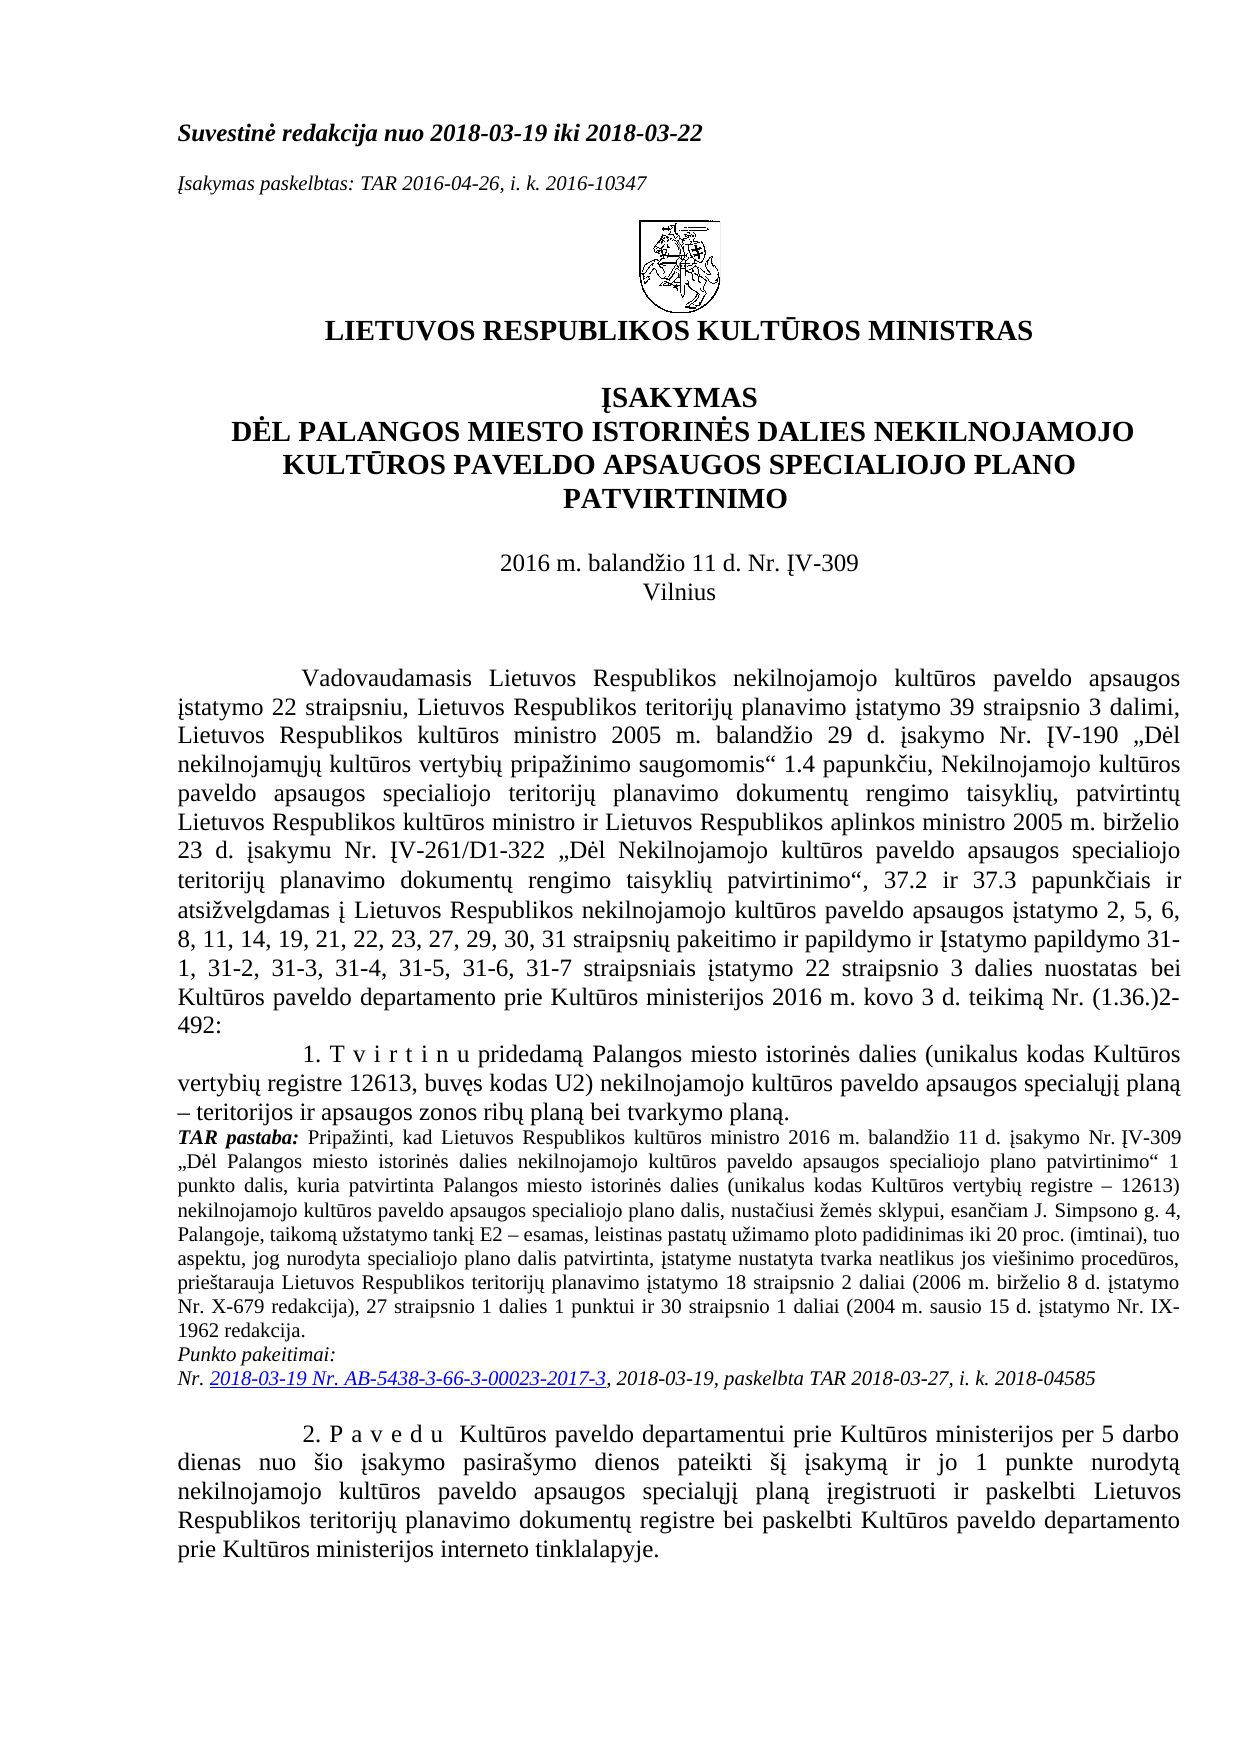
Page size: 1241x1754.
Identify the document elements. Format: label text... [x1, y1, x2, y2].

text Vadovaudamasis Lietuvos Respublikos nekilnojamojo kultūros paveldo apsaugos įstatymo 22 straipsniu, Lietuvos Respublikos teritorijų planavimo įstatymo 39 straipsnio 3 dalimi, Lietuvos Respublikos kultūros ministro 2005 m. balandžio 29 d. įsakymo Nr. ĮV-190 „Dėl nekilnojamųjų kultūros vertybių pripažinimo saugomomis“ 1.4 papunkčiu, Nekilnojamojo kultūros paveldo apsaugos specialiojo teritorijų planavimo dokumentų rengimo taisyklių, patvirtintų Lietuvos Respublikos kultūros ministro ir Lietuvos Respublikos aplinkos ministro 2005 m. birželio 23 d. įsakymu Nr. ĮV-261/D1-322 „Dėl Nekilnojamojo kultūros paveldo apsaugos specialiojo teritorijų planavimo dokumentų rengimo taisyklių patvirtinimo“, 37.2 ir 37.3 papunkčiais ir atsižvelgdamas į Lietuvos Respublikos nekilnojamojo kultūros paveldo apsaugos įstatymo 2, 5, 6, 8, 11, 14, 19, 21, 22, 23, 27, 29, 30, 31 straipsnių pakeitimo ir papildymo ir Įstatymo papildymo 31-1, 31-2, 31-3, 31-4, 31-5, 31-6, 31-7 straipsniais įstatymo 22 straipsnio 3 dalies nuostatas bei Kultūros paveldo departamento prie Kultūros ministerijos 2016 m. kovo 3 d. teikimą Nr. (1.36.)2-492: [177, 663, 1181, 1039]
text Vilnius [177, 577, 1181, 605]
text 2016 m. balandžio 11 d. Nr. ĮV-309 [177, 548, 1181, 577]
text 1. T v i r t i n u pridedamą Palangos miesto istorinės dalies (unikalus kodas Kultūros vertybių registre 12613, buvęs kodas U2) nekilnojamojo kultūros paveldo apsaugos specialųjį planą – teritorijos ir apsaugos zonos ribų planą bei tvarkymo planą. [177, 1039, 1181, 1125]
text dėl palangos miesto istorinės dalies NEKILNOJAMoJO KULTŪROS PAVELDO APSAUGOS SPECIALIOJO PLANO PATVIRTINIMO [177, 414, 1181, 514]
text LIETUVOS RESPUBLIKOS KULTŪROS MINISTRAS [177, 313, 1181, 347]
text 2. P a v e d u Kultūros paveldo departamentui prie Kultūros ministerijos per 5 darbo dienas nuo šio įsakymo pasirašymo dienos pateikti šį įsakymą ir jo 1 punkte nurodytą nekilnojamojo kultūros paveldo apsaugos specialųjį planą įregistruoti ir paskelbti Lietuvos Respublikos teritorijų planavimo dokumentų registre bei paskelbti Kultūros paveldo departamento prie Kultūros ministerijos interneto tinklalapyje. [177, 1419, 1181, 1562]
text ĮSAKYMAS [177, 380, 1181, 414]
text Punkto pakeitimai: [177, 1342, 1181, 1366]
text Įsakymas paskelbtas: TAR 2016-04-26, i. k. 2016-10347 [177, 171, 1181, 195]
text TAR pastaba: Pripažinti, kad Lietuvos Respublikos kultūros ministro 2016 m. balandžio 11 d. įsakymo Nr. ĮV-309 „Dėl Palangos miesto istorinės dalies nekilnojamojo kultūros paveldo apsaugos specialiojo plano patvirtinimo“ 1 punkto dalis, kuria patvirtinta Palangos miesto istorinės dalies (unikalus kodas Kultūros vertybių registre – 12613) nekilnojamojo kultūros paveldo apsaugos specialiojo plano dalis, nustačiusi žemės sklypui, esančiam J. Simpsono g. 4, Palangoje, taikomą užstatymo tankį E2 – esamas, leistinas pastatų užimamo ploto padidinimas iki 20 proc. (imtinai), tuo aspektu, jog nurodyta specialiojo plano dalis patvirtinta, įstatyme nustatyta tvarka neatlikus jos viešinimo procedūros, prieštarauja Lietuvos Respublikos teritorijų planavimo įstatymo 18 straipsnio 2 daliai (2006 m. birželio 8 d. įstatymo Nr. X-679 redakcija), 27 straipsnio 1 dalies 1 punktui ir 30 straipsnio 1 daliai (2004 m. sausio 15 d. įstatymo Nr. IX-1962 redakcija. [177, 1125, 1181, 1342]
text Suvestinė redakcija nuo 2018-03-19 iki 2018-03-22 [177, 118, 1181, 147]
text Nr. 2018-03-19 Nr. AB-5438-3-66-3-00023-2017-3, 2018-03-19, paskelbta TAR 2018-03-27, i. k. 2018-04585 [177, 1366, 1181, 1390]
